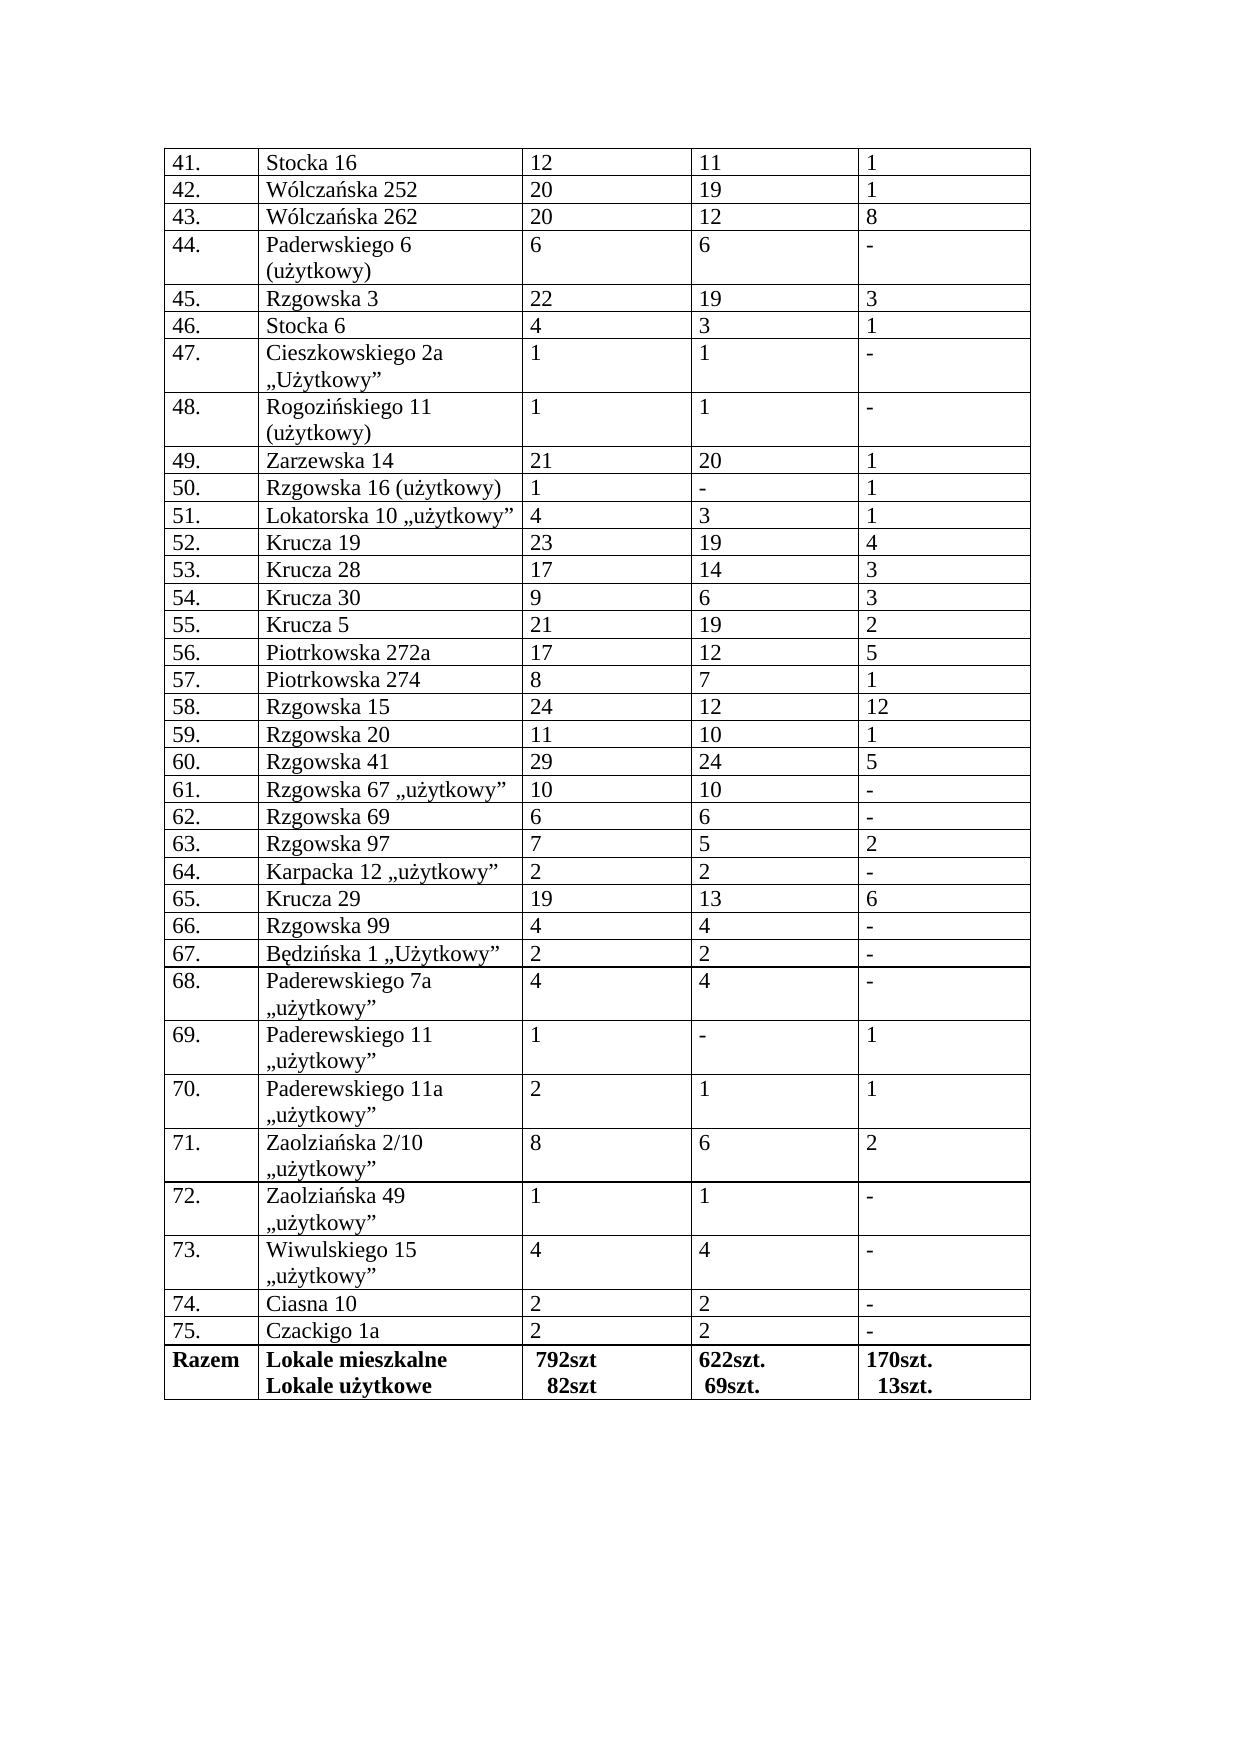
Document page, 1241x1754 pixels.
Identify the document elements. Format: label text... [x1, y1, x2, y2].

table_cell 2 [859, 830, 1030, 857]
table_cell - [859, 968, 1030, 1020]
table_cell 19 [523, 885, 691, 912]
table_cell [165, 913, 258, 939]
table_cell [165, 1075, 258, 1128]
table_cell [165, 339, 258, 392]
table_cell 4 [523, 312, 691, 338]
table_cell 1 [859, 721, 1030, 747]
table_cell 2 [523, 1317, 691, 1344]
table_cell 19 [692, 529, 858, 555]
table_cell [165, 204, 258, 230]
table_cell Ciasna 10 [259, 1290, 522, 1316]
table_cell 29 [523, 748, 691, 774]
table_cell [165, 1236, 258, 1289]
table_cell Rzgowska 97 [259, 830, 522, 857]
table_cell Krucza 29 [259, 885, 522, 912]
table_cell 1 [859, 666, 1030, 692]
table_cell [165, 584, 258, 610]
table_cell [165, 639, 258, 665]
table_cell [165, 611, 258, 638]
table_cell 19 [692, 176, 858, 202]
table_cell 1 [859, 312, 1030, 338]
table_cell Wólczańska 252 [259, 176, 522, 202]
table_cell 21 [523, 447, 691, 473]
table_cell Rzgowska 16 (użytkowy) [259, 474, 522, 501]
table_cell 8 [523, 1129, 691, 1181]
table_cell 7 [523, 830, 691, 857]
table_cell 10 [692, 721, 858, 747]
table_cell 1 [692, 1183, 858, 1235]
table_cell - [859, 1290, 1030, 1316]
table_cell 2 [692, 940, 858, 966]
table_cell Rzgowska 99 [259, 913, 522, 939]
table_cell Rzgowska 41 [259, 748, 522, 774]
table_cell [165, 885, 258, 912]
table_cell 1 [859, 1075, 1030, 1128]
table_cell [165, 556, 258, 583]
table_cell Rzgowska 15 [259, 694, 522, 720]
table_cell Rzgowska 67 „użytkowy” [259, 776, 522, 802]
table_cell 5 [859, 639, 1030, 665]
table_cell Czackigo 1a [259, 1317, 522, 1344]
table_cell 19 [692, 285, 858, 311]
table_cell [165, 721, 258, 747]
table_cell - [859, 1183, 1030, 1235]
table_cell 11 [523, 721, 691, 747]
table_cell Rzgowska 69 [259, 803, 522, 829]
table_cell [165, 1129, 258, 1181]
table_cell - [859, 1236, 1030, 1289]
table_cell 4 [692, 913, 858, 939]
table_cell 21 [523, 611, 691, 638]
table_cell Krucza 30 [259, 584, 522, 610]
table_cell 20 [692, 447, 858, 473]
table_cell - [859, 339, 1030, 392]
table_cell [165, 968, 258, 1020]
table_cell [165, 830, 258, 857]
table_cell 2 [692, 1317, 858, 1344]
table_cell 4 [692, 1236, 858, 1289]
table_cell 23 [523, 529, 691, 555]
table_cell 6 [859, 885, 1030, 912]
table_cell 2 [859, 1129, 1030, 1181]
table_cell 6 [692, 1129, 858, 1181]
table_cell 11 [692, 149, 858, 175]
table_cell 4 [692, 968, 858, 1020]
table_cell - [859, 913, 1030, 939]
table_cell 4 [523, 968, 691, 1020]
table_cell - [859, 858, 1030, 884]
table_cell Stocka 16 [259, 149, 522, 175]
table_cell Będzińska 1 „Użytkowy” [259, 940, 522, 966]
table_cell [165, 1183, 258, 1235]
table_cell Paderwskiego 6 (użytkowy) [259, 231, 522, 283]
table_cell 3 [859, 285, 1030, 311]
table_cell 170szt. 13szt. [859, 1346, 1030, 1398]
table_cell 1 [692, 393, 858, 446]
table_cell - [692, 1021, 858, 1074]
table_cell Razem [165, 1346, 258, 1398]
table_cell [165, 474, 258, 501]
table_cell 1 [859, 176, 1030, 202]
table_cell 12 [523, 149, 691, 175]
table_cell [165, 149, 258, 175]
table_cell 3 [859, 584, 1030, 610]
table_cell 6 [692, 584, 858, 610]
table_cell Karpacka 12 „użytkowy” [259, 858, 522, 884]
table_cell - [859, 803, 1030, 829]
table_cell 6 [523, 231, 691, 283]
table_cell 12 [859, 694, 1030, 720]
table_cell 1 [523, 1183, 691, 1235]
table_cell 2 [523, 858, 691, 884]
table_cell [165, 940, 258, 966]
table_cell [165, 1317, 258, 1344]
table_cell Cieszkowskiego 2a „Użytkowy” [259, 339, 522, 392]
table_cell 12 [692, 204, 858, 230]
table_cell - [692, 474, 858, 501]
table_cell Rzgowska 20 [259, 721, 522, 747]
table_cell 13 [692, 885, 858, 912]
table_cell 8 [859, 204, 1030, 230]
table_cell 24 [523, 694, 691, 720]
table_cell 20 [523, 176, 691, 202]
table_cell Wiwulskiego 15 „użytkowy” [259, 1236, 522, 1289]
table_cell 2 [692, 858, 858, 884]
table_cell - [859, 940, 1030, 966]
table_cell [165, 285, 258, 311]
table_cell 9 [523, 584, 691, 610]
table_cell - [859, 231, 1030, 283]
table_cell 6 [523, 803, 691, 829]
table_cell Rzgowska 3 [259, 285, 522, 311]
table_cell 1 [523, 393, 691, 446]
table_cell - [859, 1317, 1030, 1344]
table_cell 4 [523, 502, 691, 528]
table_cell 4 [523, 1236, 691, 1289]
table_cell Krucza 28 [259, 556, 522, 583]
table_cell 6 [692, 803, 858, 829]
table_cell Paderewskiego 11a „użytkowy” [259, 1075, 522, 1128]
table_cell 20 [523, 204, 691, 230]
table_cell Piotrkowska 274 [259, 666, 522, 692]
table_cell 10 [692, 776, 858, 802]
table_cell Piotrkowska 272a [259, 639, 522, 665]
table_cell [165, 393, 258, 446]
table_cell 7 [692, 666, 858, 692]
table_cell - [859, 776, 1030, 802]
table_cell 17 [523, 639, 691, 665]
table_cell [165, 312, 258, 338]
table_cell [165, 776, 258, 802]
table_cell [165, 748, 258, 774]
table_cell [165, 447, 258, 473]
table_cell 2 [523, 940, 691, 966]
table_cell Stocka 6 [259, 312, 522, 338]
table_cell Paderewskiego 7a „użytkowy” [259, 968, 522, 1020]
table_cell 2 [523, 1075, 691, 1128]
table_cell 4 [859, 529, 1030, 555]
table_cell 17 [523, 556, 691, 583]
table_cell 19 [692, 611, 858, 638]
table_cell 2 [859, 611, 1030, 638]
table_cell 1 [523, 474, 691, 501]
table_cell [165, 529, 258, 555]
table_cell 2 [692, 1290, 858, 1316]
table_cell [165, 1290, 258, 1316]
table_cell Zaolziańska 49 „użytkowy” [259, 1183, 522, 1235]
table_cell [165, 858, 258, 884]
table_cell 1 [692, 339, 858, 392]
table_cell - [859, 393, 1030, 446]
table_cell [165, 176, 258, 202]
table_cell Lokatorska 10 „użytkowy” [259, 502, 522, 528]
table_cell Lokale mieszkalne Lokale użytkowe [259, 1346, 522, 1398]
table_cell 6 [692, 231, 858, 283]
table_cell 12 [692, 639, 858, 665]
table_cell 1 [859, 447, 1030, 473]
table_cell Paderewskiego 11 „użytkowy” [259, 1021, 522, 1074]
table_cell [165, 231, 258, 283]
table_cell 2 [523, 1290, 691, 1316]
table_cell [165, 502, 258, 528]
table_cell 1 [692, 1075, 858, 1128]
table_cell [165, 666, 258, 692]
table_cell 12 [692, 694, 858, 720]
table_cell 5 [692, 830, 858, 857]
table_cell 1 [859, 474, 1030, 501]
table_cell 3 [859, 556, 1030, 583]
table_cell 3 [692, 502, 858, 528]
table_cell Zarzewska 14 [259, 447, 522, 473]
table_cell [165, 803, 258, 829]
table_cell 792szt 82szt [523, 1346, 691, 1398]
table_cell Wólczańska 262 [259, 204, 522, 230]
table_cell 1 [859, 502, 1030, 528]
table_cell Krucza 5 [259, 611, 522, 638]
table_cell 1 [859, 149, 1030, 175]
table_cell 1 [523, 339, 691, 392]
table_cell 24 [692, 748, 858, 774]
table_cell 14 [692, 556, 858, 583]
table_cell Rogozińskiego 11 (użytkowy) [259, 393, 522, 446]
table_cell [165, 1021, 258, 1074]
table_cell 4 [523, 913, 691, 939]
table_cell 622szt. 69szt. [692, 1346, 858, 1398]
table_cell 3 [692, 312, 858, 338]
table_cell 1 [859, 1021, 1030, 1074]
table_cell [165, 694, 258, 720]
table_cell 10 [523, 776, 691, 802]
table_cell Zaolziańska 2/10 „użytkowy” [259, 1129, 522, 1181]
table_cell Krucza 19 [259, 529, 522, 555]
table_cell 8 [523, 666, 691, 692]
table_cell 22 [523, 285, 691, 311]
table_cell 1 [523, 1021, 691, 1074]
table_cell 5 [859, 748, 1030, 774]
